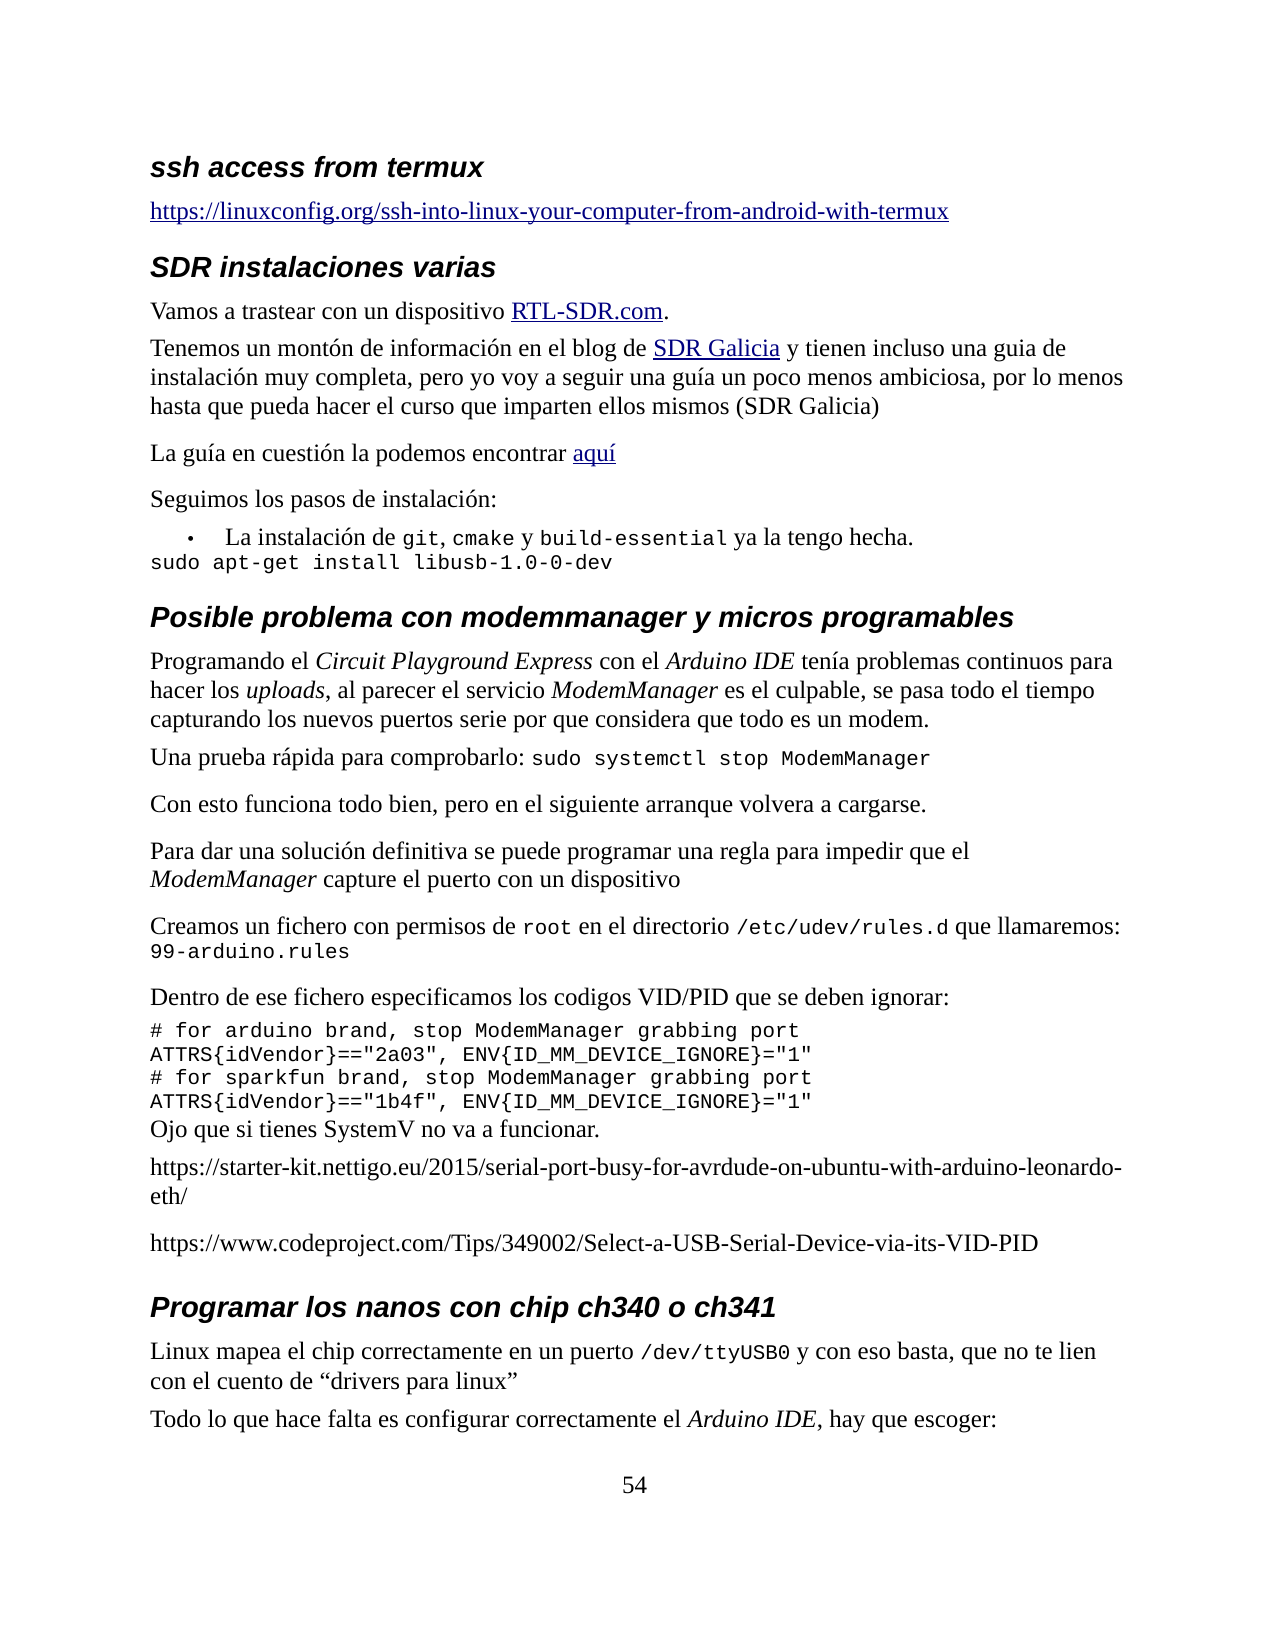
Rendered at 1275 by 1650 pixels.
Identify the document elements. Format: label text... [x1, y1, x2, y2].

text Una prueba rápida para comprobarlo: sudo systemctl stop ModemManager [150, 742, 1125, 771]
text https://linuxconfig.org/ssh-into-linux-your-computer-from-android-with-termux [150, 196, 1125, 225]
text Ojo que si tienes SystemV no va a funcionar. [150, 1114, 1125, 1143]
list La instalación de git, cmake y build-essential ya la tengo hecha. [187, 522, 1125, 552]
text Dentro de ese fichero especificamos los codigos VID/PID que se deben ignorar: [150, 982, 1125, 1011]
text Con esto funciona todo bien, pero en el siguiente arranque volvera a cargarse. [150, 789, 1125, 818]
text Seguimos los pasos de instalación: [150, 484, 1125, 513]
subtitle Posible problema con modemmanager y micros programables [150, 600, 1125, 634]
subtitle SDR instalaciones varias [150, 250, 1125, 283]
text https://www.codeproject.com/Tips/349002/Select-a-USB-Serial-Device-via-its-VID-PID [150, 1228, 1125, 1256]
text La guía en cuestión la podemos encontrar aquí [150, 438, 1125, 466]
text sudo apt-get install libusb-1.0-0-dev [150, 552, 1125, 575]
subtitle Programar los nanos con chip ch340 o ch341 [150, 1290, 1125, 1324]
text https://starter-kit.nettigo.eu/2015/serial-port-busy-for-avrdude-on-ubuntu-with-arduino-leonardo-eth/ [150, 1152, 1125, 1210]
text ATTRS{idVendor}=="2a03", ENV{ID_MM_DEVICE_IGNORE}="1" [150, 1044, 1125, 1067]
text # for arduino brand, stop ModemManager grabbing port [150, 1020, 1125, 1044]
text Todo lo que hace falta es configurar correctamente el Arduino IDE, hay que escoger: [150, 1404, 1125, 1432]
text Creamos un fichero con permisos de root en el directorio /etc/udev/rules.d que llamaremos: 99-arduino.rules [150, 911, 1125, 964]
text Programando el Circuit Playground Express con el Arduino IDE tenía problemas continuos para hacer los uploads, al parecer el servicio ModemManager es el culpable, se pasa todo el tiempo capturando los nuevos puertos serie por que considera que todo es un modem. [150, 646, 1125, 733]
text Linux mapea el chip correctamente en un puerto /dev/ttyUSB0 y con eso basta, que no te lien con el cuento de “drivers para linux” [150, 1336, 1125, 1395]
subtitle ssh access from termux [150, 150, 1125, 183]
text Vamos a trastear con un dispositivo RTL-SDR.com. [150, 296, 1125, 324]
text # for sparkfun brand, stop ModemManager grabbing port [150, 1067, 1125, 1091]
text Para dar una solución definitiva se puede programar una regla para impedir que el ModemManager capture el puerto con un dispositivo [150, 836, 1125, 893]
text Tenemos un montón de información en el blog de SDR Galicia y tienen incluso una guia de instalación muy completa, pero yo voy a seguir una guía un poco menos ambiciosa, por lo menos hasta que pueda hacer el curso que imparten ellos mismos (SDR Galicia) [150, 333, 1125, 420]
text ATTRS{idVendor}=="1b4f", ENV{ID_MM_DEVICE_IGNORE}="1" [150, 1091, 1125, 1114]
